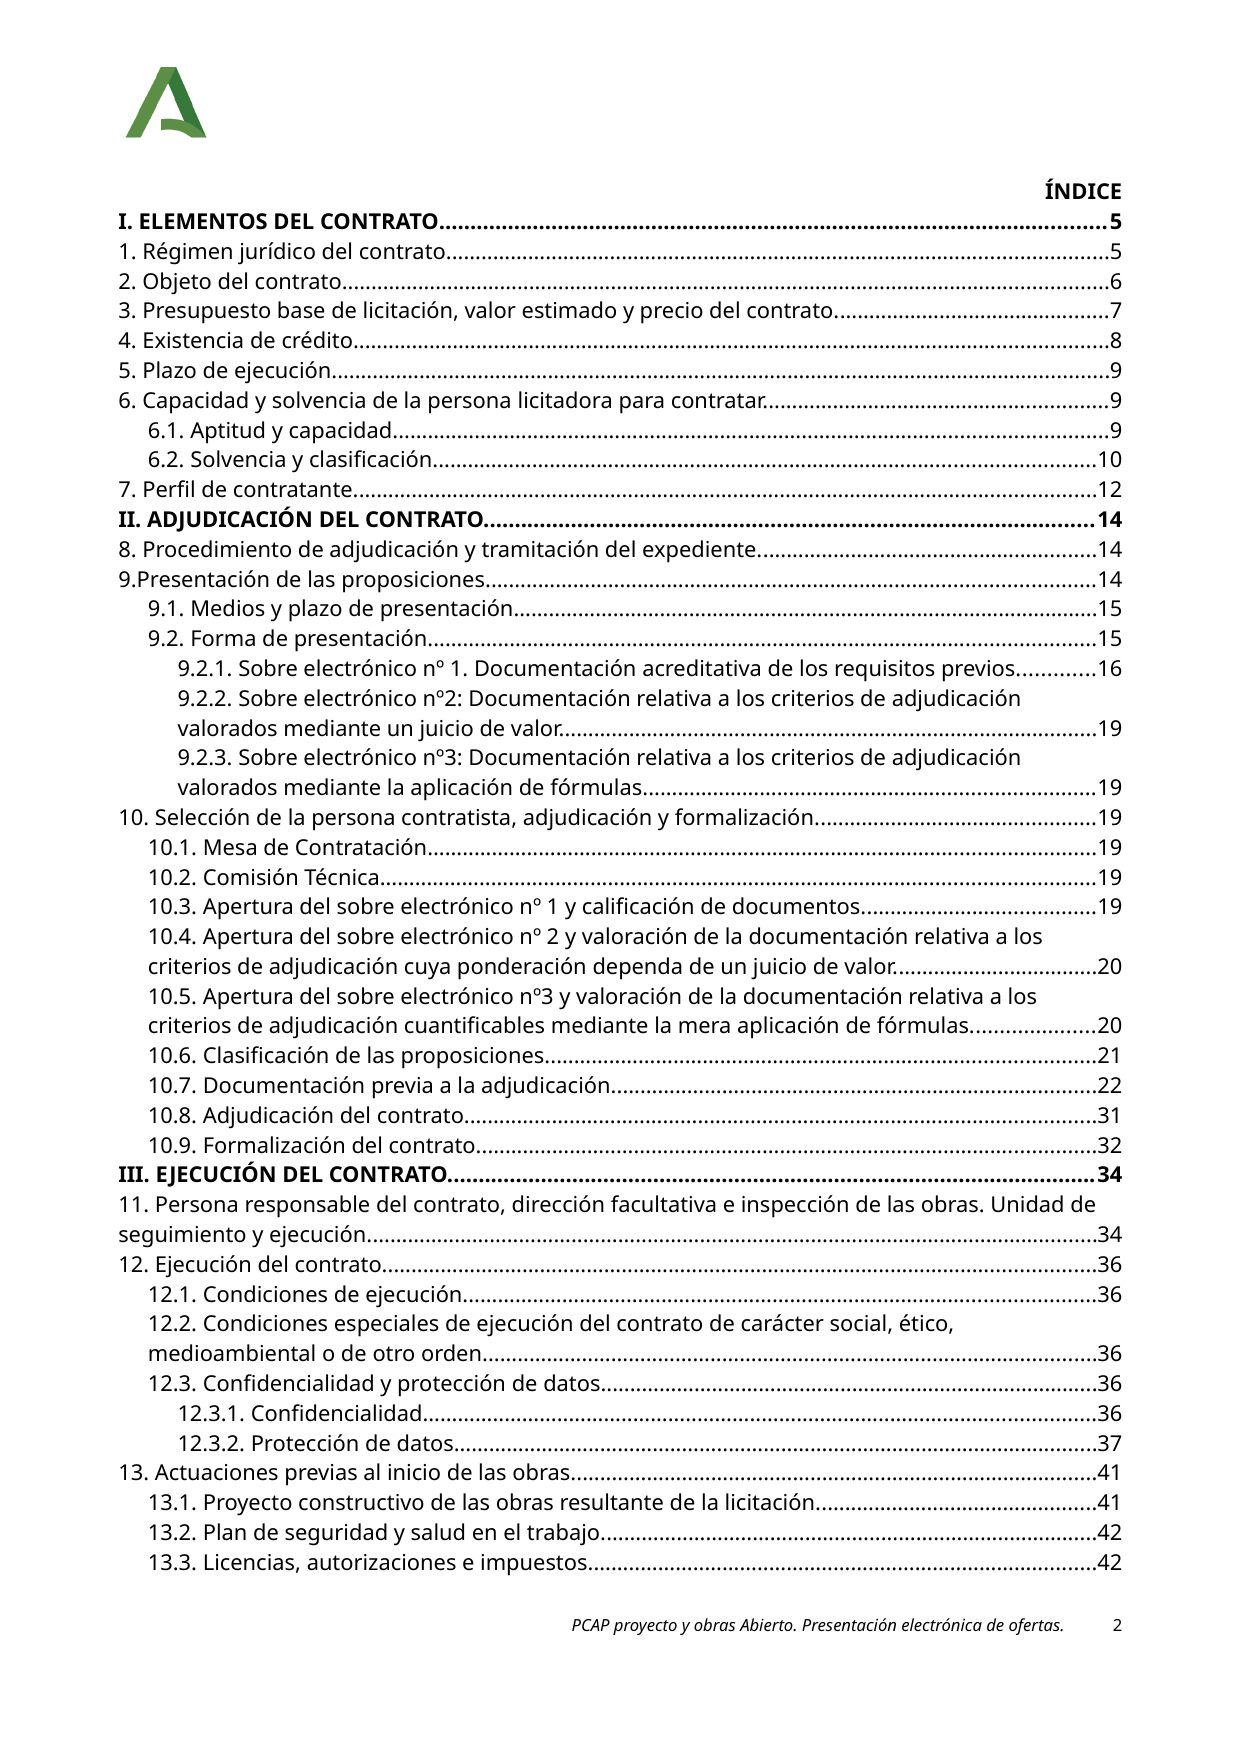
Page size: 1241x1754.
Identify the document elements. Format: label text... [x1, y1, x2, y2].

text 10.3. Apertura del sobre electrónico nº 1 y calificación de documentos. 19 [148, 891, 1122, 921]
text 12.2. Condiciones especiales de ejecución del contrato de carácter social, ético, medioambiental o de otro orden. 36 [148, 1308, 1122, 1368]
text I. ELEMENTOS DEL CONTRATO 5 [118, 206, 1122, 236]
text 9.2. Forma de presentación. 15 [148, 623, 1122, 653]
text 10.2. Comisión Técnica. 19 [148, 862, 1122, 891]
text 10.9. Formalización del contrato. 32 [148, 1130, 1122, 1159]
text 9.2.3. Sobre electrónico nº3: Documentación relativa a los criterios de adjudicación valorados mediante la aplicación de fórmulas. 19 [177, 742, 1122, 802]
text 9.2.1. Sobre electrónico nº 1. Documentación acreditativa de los requisitos previos. 16 [177, 653, 1122, 683]
text 10.4. Apertura del sobre electrónico nº 2 y valoración de la documentación relativa a los criterios de adjudicación cuya ponderación dependa de un juicio de valor. 20 [148, 921, 1122, 981]
subtitle ÍNDICE [118, 176, 1122, 206]
text 10.1. Mesa de Contratación. 19 [148, 832, 1122, 862]
text 10.8. Adjudicación del contrato. 31 [148, 1100, 1122, 1130]
text 13.2. Plan de seguridad y salud en el trabajo. 42 [148, 1517, 1122, 1547]
text 13.1. Proyecto constructivo de las obras resultante de la licitación. 41 [148, 1487, 1122, 1517]
text 9.2.2. Sobre electrónico nº2: Documentación relativa a los criterios de adjudicación valorados mediante un juicio de valor. 19 [177, 683, 1122, 742]
text 8. Procedimiento de adjudicación y tramitación del expediente. 14 [118, 534, 1122, 564]
text 1. Régimen jurídico del contrato. 5 [118, 236, 1122, 266]
text 5. Plazo de ejecución. 9 [118, 355, 1122, 385]
text 4. Existencia de crédito. 8 [118, 325, 1122, 355]
text 9.1. Medios y plazo de presentación. 15 [148, 593, 1122, 623]
picture [121, 62, 210, 142]
text II. ADJUDICACIÓN DEL CONTRATO. 14 [118, 504, 1122, 534]
text 10.6. Clasificación de las proposiciones. 21 [148, 1040, 1122, 1070]
text 2. Objeto del contrato. 6 [118, 266, 1122, 296]
text 10.7. Documentación previa a la adjudicación. 22 [148, 1070, 1122, 1100]
text 9.Presentación de las proposiciones. 14 [118, 564, 1122, 593]
text 12.3. Confidencialidad y protección de datos. 36 [148, 1368, 1122, 1398]
text 6. Capacidad y solvencia de la persona licitadora para contratar. 9 [118, 385, 1122, 415]
text 6.1. Aptitud y capacidad. 9 [148, 415, 1122, 444]
text 13.3. Licencias, autorizaciones e impuestos. 42 [148, 1547, 1122, 1577]
text 10.5. Apertura del sobre electrónico nº3 y valoración de la documentación relativa a los criterios de adjudicación cuantificables mediante la mera aplicación de fórmulas. 20 [148, 981, 1122, 1040]
text 12.3.1. Confidencialidad 36 [177, 1398, 1122, 1428]
text 11. Persona responsable del contrato, dirección facultativa e inspección de las obras. Unidad de seguimiento y ejecución. 34 [118, 1189, 1122, 1249]
text 13. Actuaciones previas al inicio de las obras. 41 [118, 1457, 1122, 1487]
text 12.1. Condiciones de ejecución. 36 [148, 1279, 1122, 1308]
text 10. Selección de la persona contratista, adjudicación y formalización. 19 [118, 802, 1122, 832]
text 3. Presupuesto base de licitación, valor estimado y precio del contrato. 7 [118, 296, 1122, 325]
text 12. Ejecución del contrato. 36 [118, 1249, 1122, 1279]
text 6.2. Solvencia y clasificación. 10 [148, 444, 1122, 474]
text 7. Perfil de contratante. 12 [118, 474, 1122, 504]
text III. EJECUCIÓN DEL CONTRATO. 34 [118, 1159, 1122, 1189]
text 12.3.2. Protección de datos 37 [177, 1428, 1122, 1457]
